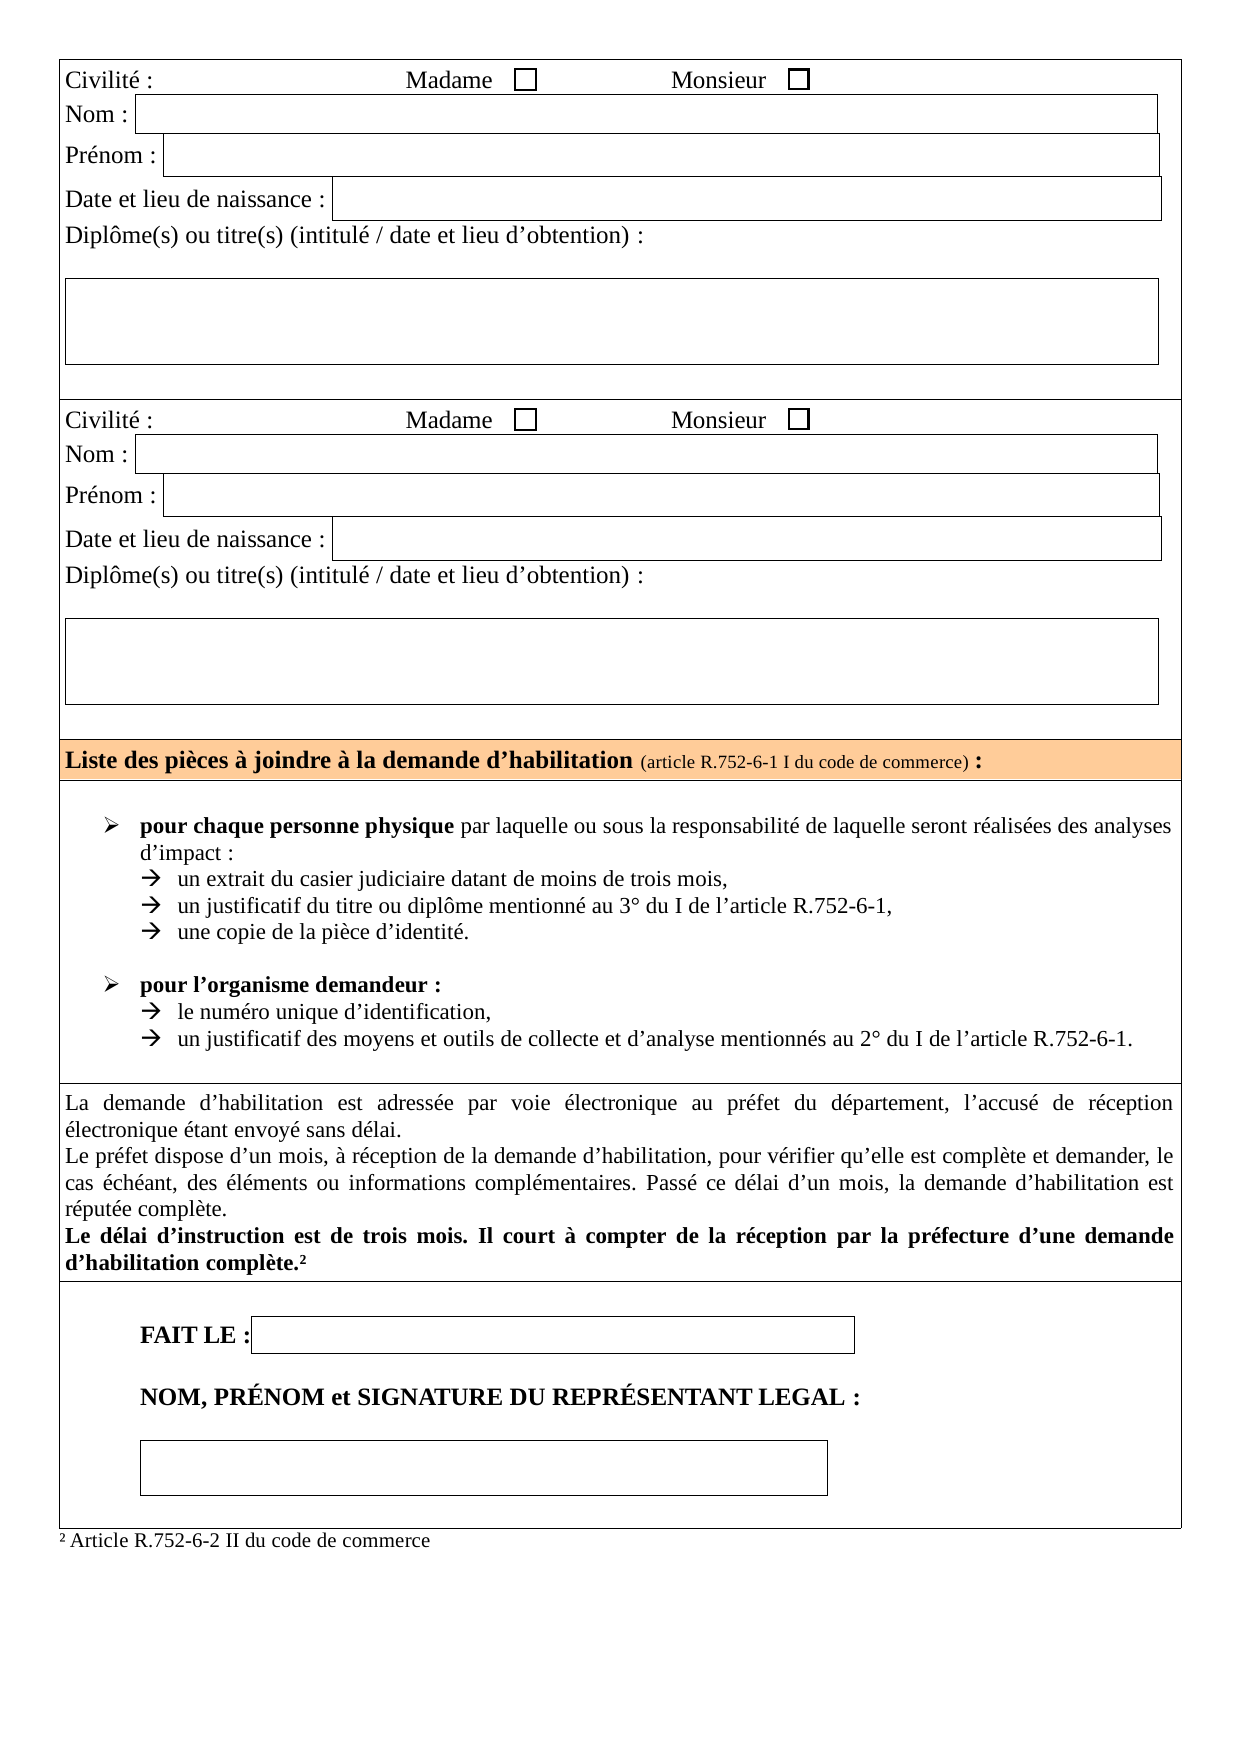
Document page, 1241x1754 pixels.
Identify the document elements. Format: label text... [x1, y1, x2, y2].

table_cell pour chaque personne physique par laquelle ou sous la responsabilité de laquelle seront réalisées des analyses d’impact : un extrait du casier judiciaire datant de moins de trois mois, un justificatif du titre ou diplôme mentionné au 3° du I de l’article R.752-6-1, une copie de la pièce d’identité. pour l’organisme demandeur : le numéro unique d’identification, un justificatif des moyens et outils de collecte et d’analyse mentionnés au 2° du I de l’article R.752-6-1. [60, 781, 1181, 1083]
table_cell Liste des pièces à joindre à la demande d’habilitation (article R.752-6-1 I du code de commerce) : [60, 740, 1181, 779]
table_cell FAIT LE : NOM, PRÉNOM et SIGNATURE DU REPRÉSENTANT LEGAL : [60, 1282, 1181, 1527]
table_cell La demande d’habilitation est adressée par voie électronique au préfet du département, l’accusé de réception électronique étant envoyé sans délai. Le préfet dispose d’un mois, à réception de la demande d’habilitation, pour vérifier qu’elle est complète et demander, le cas échéant, des éléments ou informations complémentaires. Passé ce délai d’un mois, la demande d’habilitation est réputée complète. Le délai d’instruction est de trois mois. Il court à compter de la réception par la préfecture d’une demande d’habilitation complète.² [60, 1084, 1181, 1281]
table_cell Civilité : Madame Monsieur Nom : Prénom : Date et lieu de naissance : Diplôme(s) ou titre(s) (intitulé / date et lieu d’obtention) : [60, 400, 1181, 739]
table_header Civilité : Madame Monsieur Nom : Prénom : Date et lieu de naissance : Diplôme(s) ou titre(s) (intitulé / date et lieu d’obtention) : [60, 60, 1181, 399]
text ² Article R.752-6-2 II du code de commerce [59, 1529, 1181, 1552]
